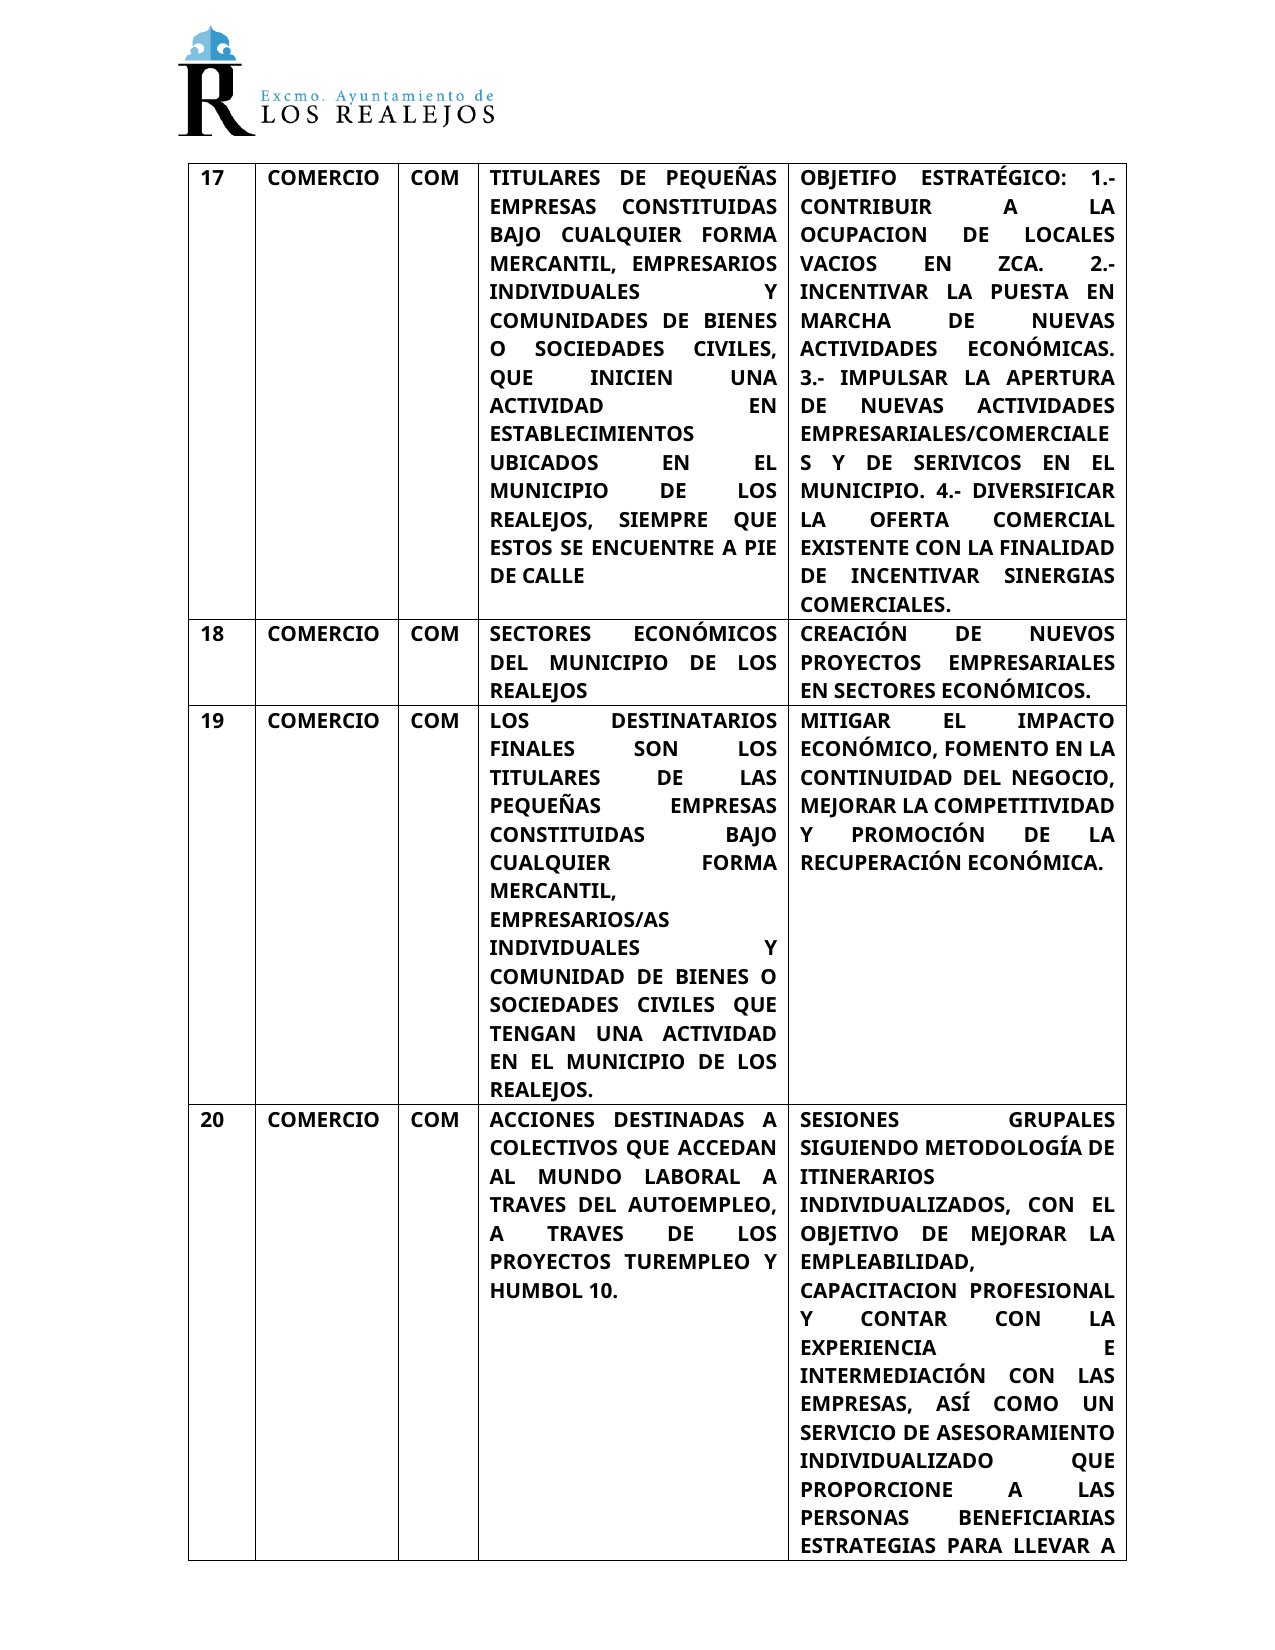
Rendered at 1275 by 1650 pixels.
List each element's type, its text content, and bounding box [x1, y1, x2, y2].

table_cell CREACIÓN DE NUEVOS PROYECTOS EMPRESARIALES EN SECTORES ECONÓMICOS. [789, 620, 1126, 705]
table_cell COM [399, 164, 478, 618]
table_cell COM [399, 706, 478, 1104]
table_cell COM [399, 1105, 478, 1560]
table_cell OBJETIFO ESTRATÉGICO: 1.- CONTRIBUIR A LA OCUPACION DE LOCALES VACIOS EN ZCA. 2.- INCENTIVAR LA PUESTA EN MARCHA DE NUEVAS ACTIVIDADES ECONÓMICAS. 3.- IMPULSAR LA APERTURA DE NUEVAS ACTIVIDADES EMPRESARIALES/COMERCIALES Y DE SERIVICOS EN EL MUNICIPIO. 4.- DIVERSIFICAR LA OFERTA COMERCIAL EXISTENTE CON LA FINALIDAD DE INCENTIVAR SINERGIAS COMERCIALES. [789, 164, 1126, 618]
table_cell COMERCIO [256, 1105, 398, 1560]
table_cell 19 [189, 706, 255, 1104]
table_cell LOS DESTINATARIOS FINALES SON LOS TITULARES DE LAS PEQUEÑAS EMPRESAS CONSTITUIDAS BAJO CUALQUIER FORMA MERCANTIL, EMPRESARIOS/AS INDIVIDUALES Y COMUNIDAD DE BIENES O SOCIEDADES CIVILES QUE TENGAN UNA ACTIVIDAD EN EL MUNICIPIO DE LOS REALEJOS. [479, 706, 788, 1104]
table_cell 20 [189, 1105, 255, 1560]
table_cell TITULARES DE PEQUEÑAS EMPRESAS CONSTITUIDAS BAJO CUALQUIER FORMA MERCANTIL, EMPRESARIOS INDIVIDUALES Y COMUNIDADES DE BIENES O SOCIEDADES CIVILES, QUE INICIEN UNA ACTIVIDAD EN ESTABLECIMIENTOS UBICADOS EN EL MUNICIPIO DE LOS REALEJOS, SIEMPRE QUE ESTOS SE ENCUENTRE A PIE DE CALLE [479, 164, 788, 618]
table_cell MITIGAR EL IMPACTO ECONÓMICO, FOMENTO EN LA CONTINUIDAD DEL NEGOCIO, MEJORAR LA COMPETITIVIDAD Y PROMOCIÓN DE LA RECUPERACIÓN ECONÓMICA. [789, 706, 1126, 1104]
table_cell COMERCIO [256, 706, 398, 1104]
table_cell COM [399, 620, 478, 705]
table_cell 18 [189, 620, 255, 705]
table_cell SESIONES GRUPALES SIGUIENDO METODOLOGÍA DE ITINERARIOS INDIVIDUALIZADOS, CON EL OBJETIVO DE MEJORAR LA EMPLEABILIDAD, CAPACITACION PROFESIONAL Y CONTAR CON LA EXPERIENCIA E INTERMEDIACIÓN CON LAS EMPRESAS, ASÍ COMO UN SERVICIO DE ASESORAMIENTO INDIVIDUALIZADO QUE PROPORCIONE A LAS PERSONAS BENEFICIARIAS ESTRATEGIAS PARA LLEVAR A [789, 1105, 1126, 1560]
table_cell SECTORES ECONÓMICOS DEL MUNICIPIO DE LOS REALEJOS [479, 620, 788, 705]
table_cell COMERCIO [256, 620, 398, 705]
table_cell ACCIONES DESTINADAS A COLECTIVOS QUE ACCEDAN AL MUNDO LABORAL A TRAVES DEL AUTOEMPLEO, A TRAVES DE LOS PROYECTOS TUREMPLEO Y HUMBOL 10. [479, 1105, 788, 1560]
table_cell COMERCIO [256, 164, 398, 618]
table_cell 17 [189, 164, 255, 618]
